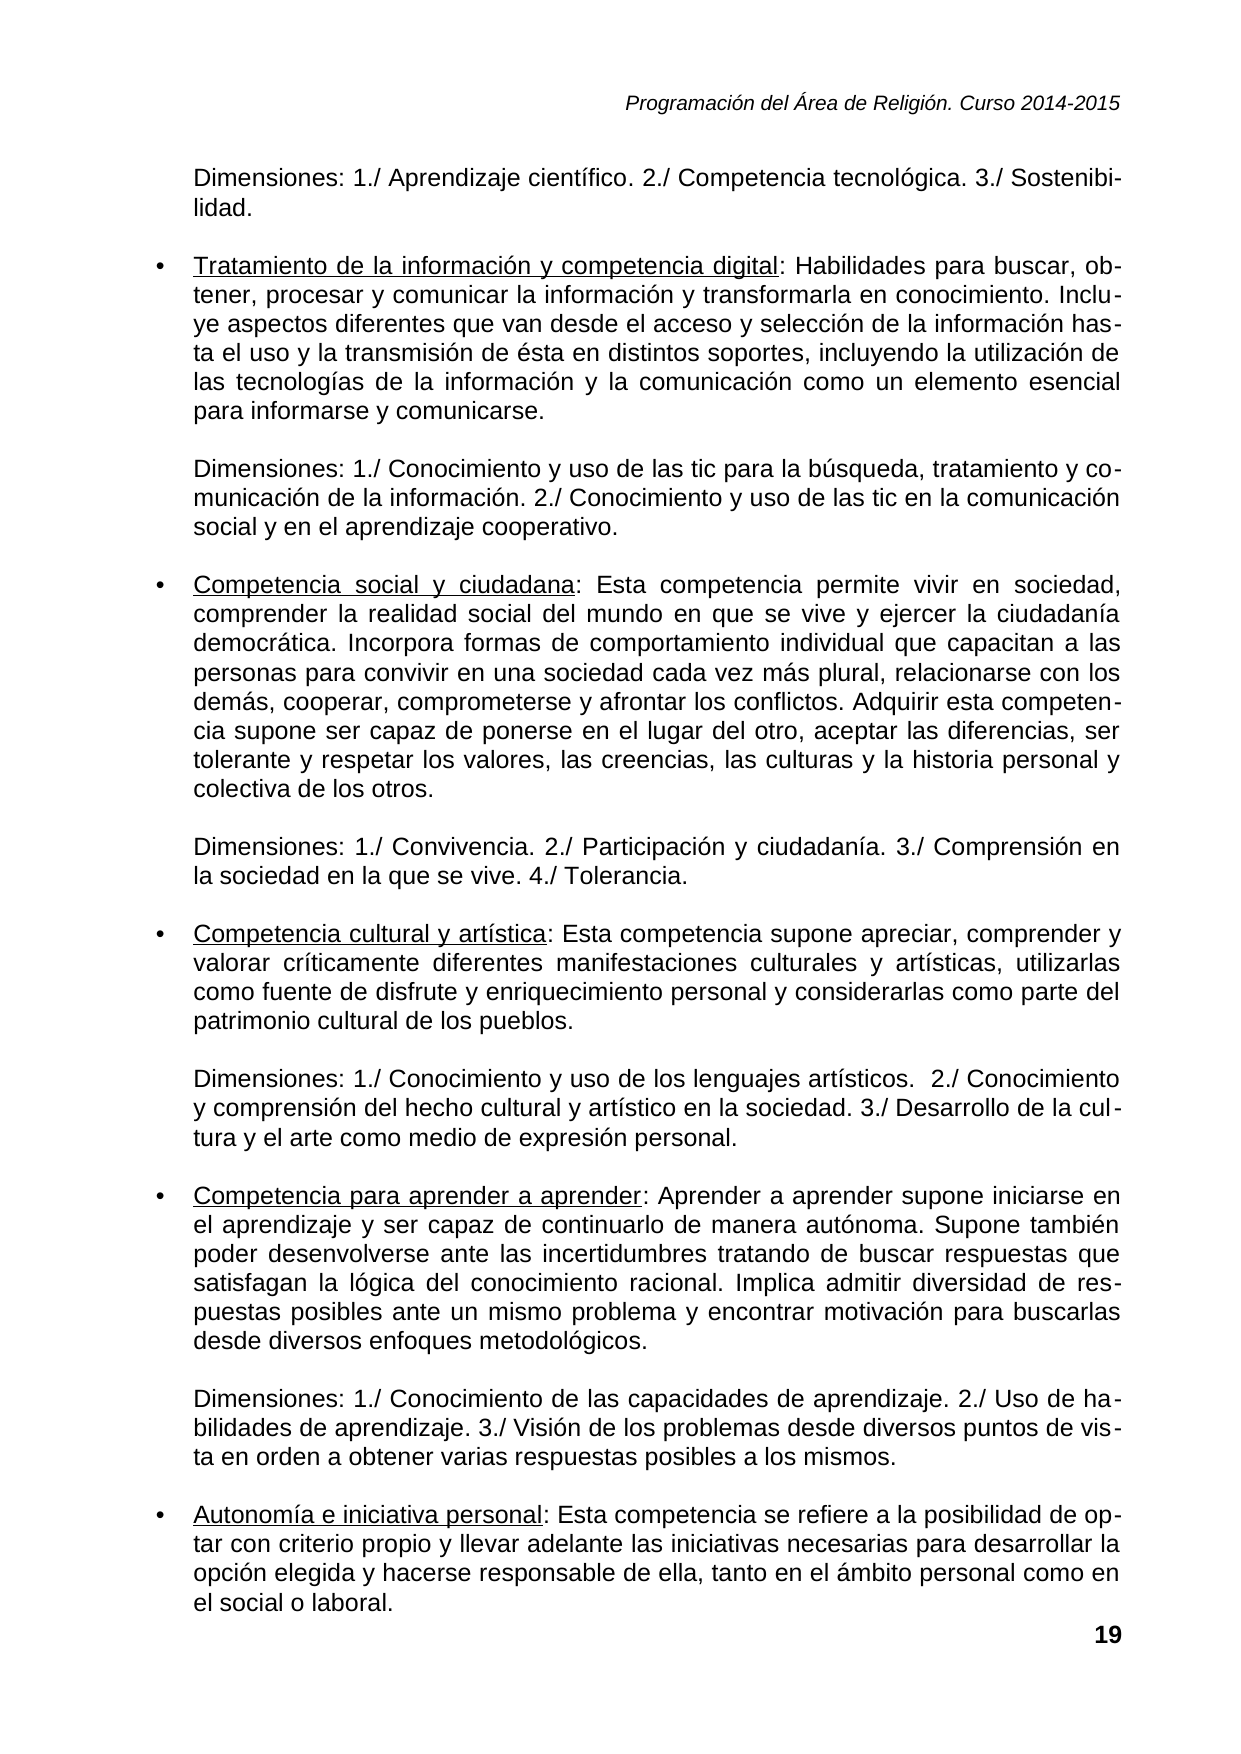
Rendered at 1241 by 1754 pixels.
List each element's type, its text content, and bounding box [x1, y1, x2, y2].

list Tratamiento de la información y competencia digital: Habilidades para buscar, ob­tener, procesar y comunicar la información y transformarla en conocimiento. Inclu­ye aspectos diferentes que van desde el acceso y selección de la información has­ta el uso y la transmisión de ésta en distintos soportes, incluyendo la utilización de las tecnologías de la información y la comunicación como un elemento esencial para informarse y comunicarse. [156, 251, 1122, 425]
list Dimensiones: 1./ Conocimiento y uso de las tic para la búsqueda, tratamiento y co­municación de la información. 2./ Conocimiento y uso de las tic en la comunicación social y en el aprendizaje cooperativo. [156, 454, 1122, 541]
list Competencia social y ciudadana: Esta competencia permite vivir en sociedad, com­prender la realidad social del mundo en que se vive y ejercer la ciudadanía demo­crática. Incorpora formas de comportamiento individual que capacitan a las perso­nas para convivir en una sociedad cada vez más plural, relacionarse con los demás, cooperar, comprometerse y afrontar los conflictos. Adquirir esta competen­cia supone ser capaz de ponerse en el lugar del otro, aceptar las diferencias, ser tolerante y respetar los valores, las creencias, las culturas y la historia personal y colectiva de los otros. [156, 570, 1122, 803]
list Autonomía e iniciativa personal: Esta competencia se refiere a la posibilidad de op­tar con criterio propio y llevar adelante las iniciativas necesarias para desarrollar la opción elegida y hacerse responsable de ella, tanto en el ámbito personal como en el social o laboral. [156, 1500, 1122, 1616]
list Dimensiones: 1./ Aprendizaje científico. 2./ Competencia tecnológica. 3./ Sostenibi­lidad. [156, 163, 1122, 221]
list Dimensiones: 1./ Conocimiento y uso de los lenguajes artísticos. 2./ Conocimiento y comprensión del hecho cultural y artístico en la sociedad. 3./ Desarrollo de la cul­tura y el arte como medio de expresión personal. [156, 1064, 1122, 1151]
list Competencia para aprender a aprender: Aprender a aprender supone iniciarse en el aprendizaje y ser capaz de continuarlo de manera autónoma. Supone también poder desenvolverse ante las incertidumbres tratando de buscar respuestas que satisfagan la lógica del conocimiento racional. Implica admitir diversidad de res­puestas posibles ante un mismo problema y encontrar motivación para buscarlas desde diversos enfoques metodológicos. [156, 1181, 1122, 1355]
list Dimensiones: 1./ Conocimiento de las capacidades de aprendizaje. 2./ Uso de ha­bilidades de aprendizaje. 3./ Visión de los problemas desde diversos puntos de vis­ta en orden a obtener varias respuestas posibles a los mismos. [156, 1384, 1122, 1471]
list Competencia cultural y artística: Esta competencia supone apreciar, comprender y valorar críticamente diferentes manifestaciones culturales y artísticas, utilizarlas como fuente de disfrute y enriquecimiento personal y considerarlas como parte del patrimonio cultural de los pueblos. [156, 919, 1122, 1035]
list Dimensiones: 1./ Convivencia. 2./ Participación y ciudadanía. 3./ Comprensión en la sociedad en la que se vive. 4./ Tolerancia. [156, 832, 1122, 890]
